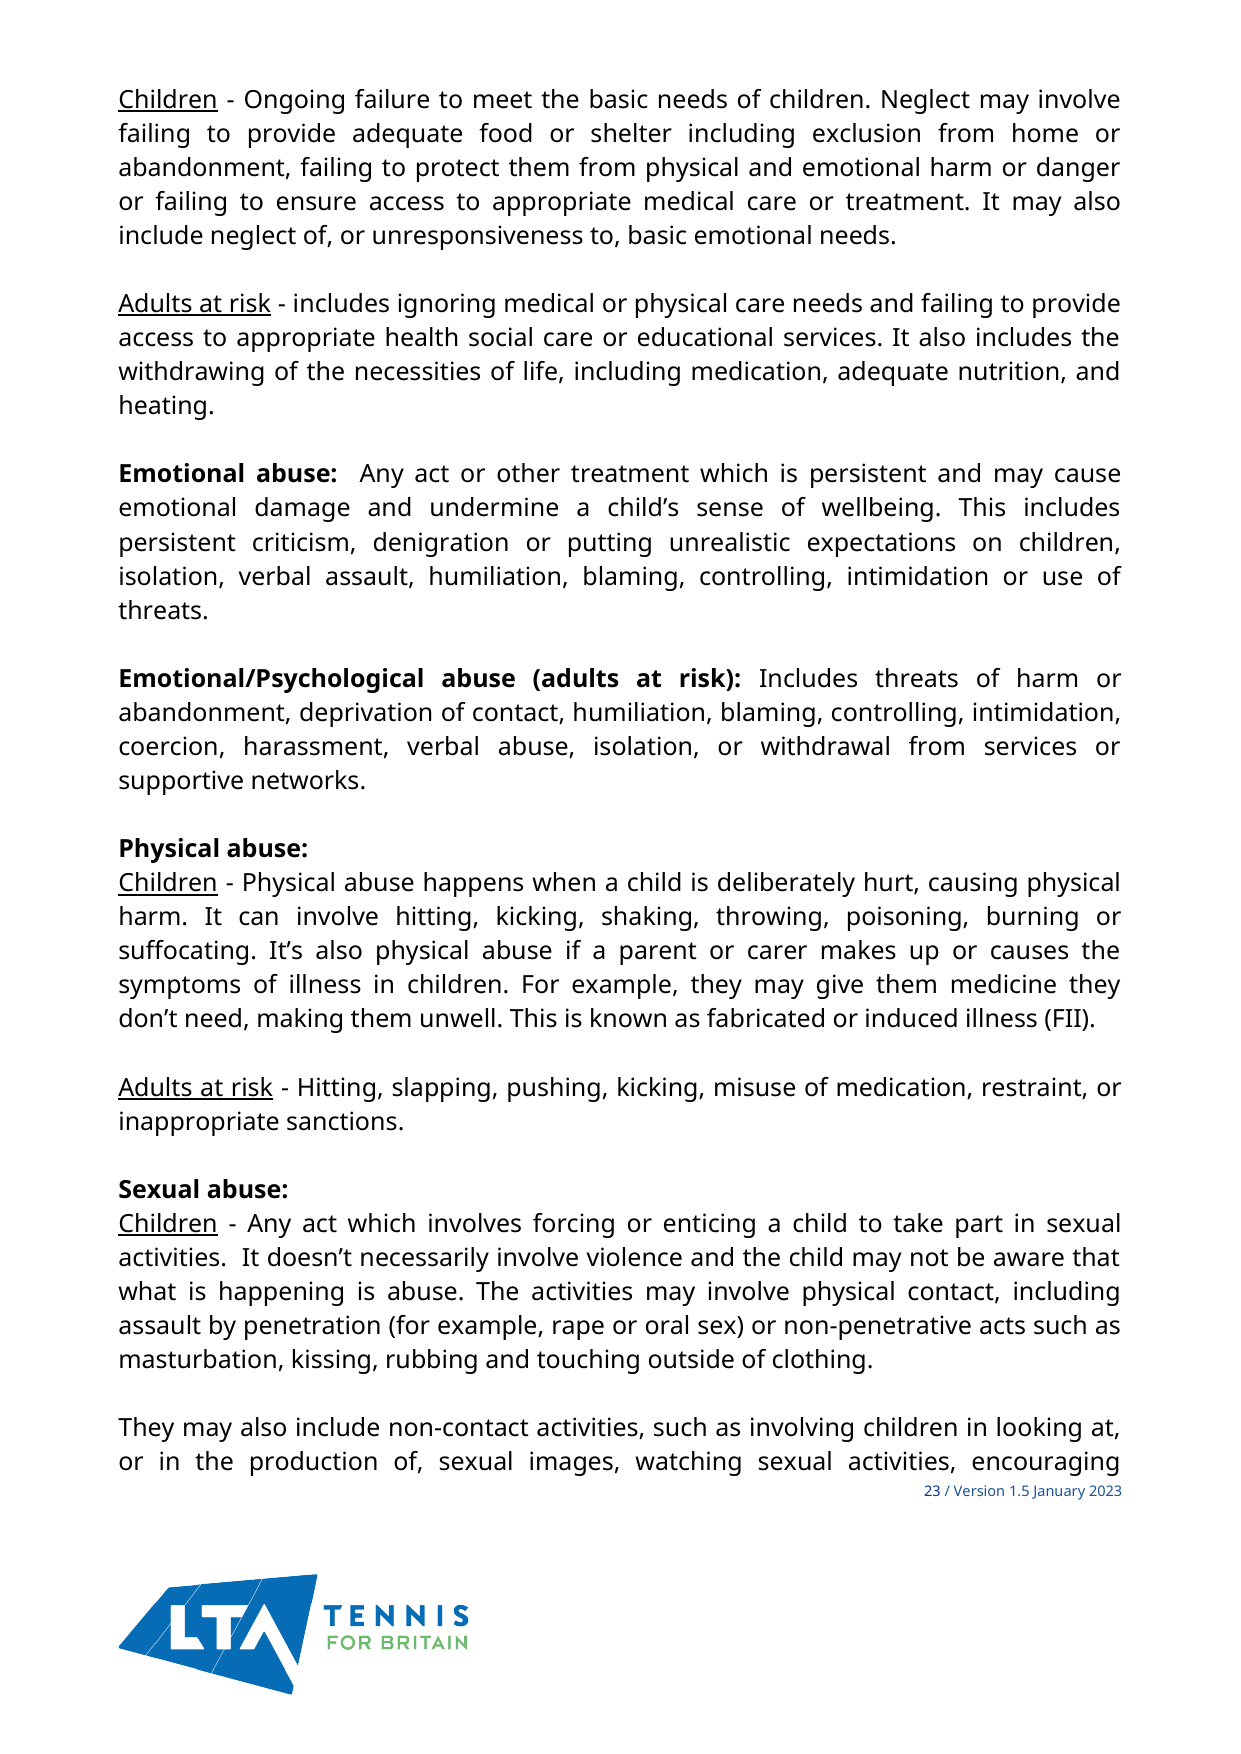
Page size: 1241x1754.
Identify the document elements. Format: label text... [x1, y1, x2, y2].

text Emotional/Psychological abuse (adults at risk): Includes threats of harm or abandonment, deprivation of contact, humiliation, blaming, controlling, intimidation, coercion, harassment, verbal abuse, isolation, or withdrawal from services or supportive networks. [118, 660, 1122, 797]
text Adults at risk - Hitting, slapping, pushing, kicking, misuse of medication, restraint, or inappropriate sanctions. [118, 1069, 1122, 1137]
text Children - Physical abuse happens when a child is deliberately hurt, causing physical harm. It can involve hitting, kicking, shaking, throwing, poisoning, burning or suffocating. It’s also physical abuse if a parent or carer makes up or causes the symptoms of illness in children. For example, they may give them medicine they don’t need, making them unwell. This is known as fabricated or induced illness (FII). [118, 865, 1122, 1035]
text Children - Ongoing failure to meet the basic needs of children. Neglect may involve failing to provide adequate food or shelter including exclusion from home or abandonment, failing to protect them from physical and emotional harm or danger or failing to ensure access to appropriate medical care or treatment. It may also include neglect of, or unresponsiveness to, basic emotional needs. [118, 81, 1122, 252]
text Emotional abuse: Any act or other treatment which is persistent and may cause emotional damage and undermine a child’s sense of wellbeing. This includes persistent criticism, denigration or putting unrealistic expectations on children, isolation, verbal assault, humiliation, blaming, controlling, intimidation or use of threats. [118, 456, 1122, 626]
text Physical abuse: [118, 831, 1122, 865]
text Sexual abuse: [118, 1171, 1122, 1205]
picture [0, 1500, 1241, 1754]
text Children - Any act which involves forcing or enticing a child to take part in sexual activities. It doesn’t necessarily involve violence and the child may not be aware that what is happening is abuse. The activities may involve physical contact, including assault by penetration (for example, rape or oral sex) or non-penetrative acts such as masturbation, kissing, rubbing and touching outside of clothing. [118, 1205, 1122, 1376]
text Adults at risk - includes ignoring medical or physical care needs and failing to provide access to appropriate health social care or educational services. It also includes the withdrawing of the necessities of life, including medication, adequate nutrition, and heating. [118, 286, 1122, 422]
text They may also include non-contact activities, such as involving children in looking at, or in the production of, sexual images, watching sexual activities, encouraging [118, 1410, 1122, 1478]
